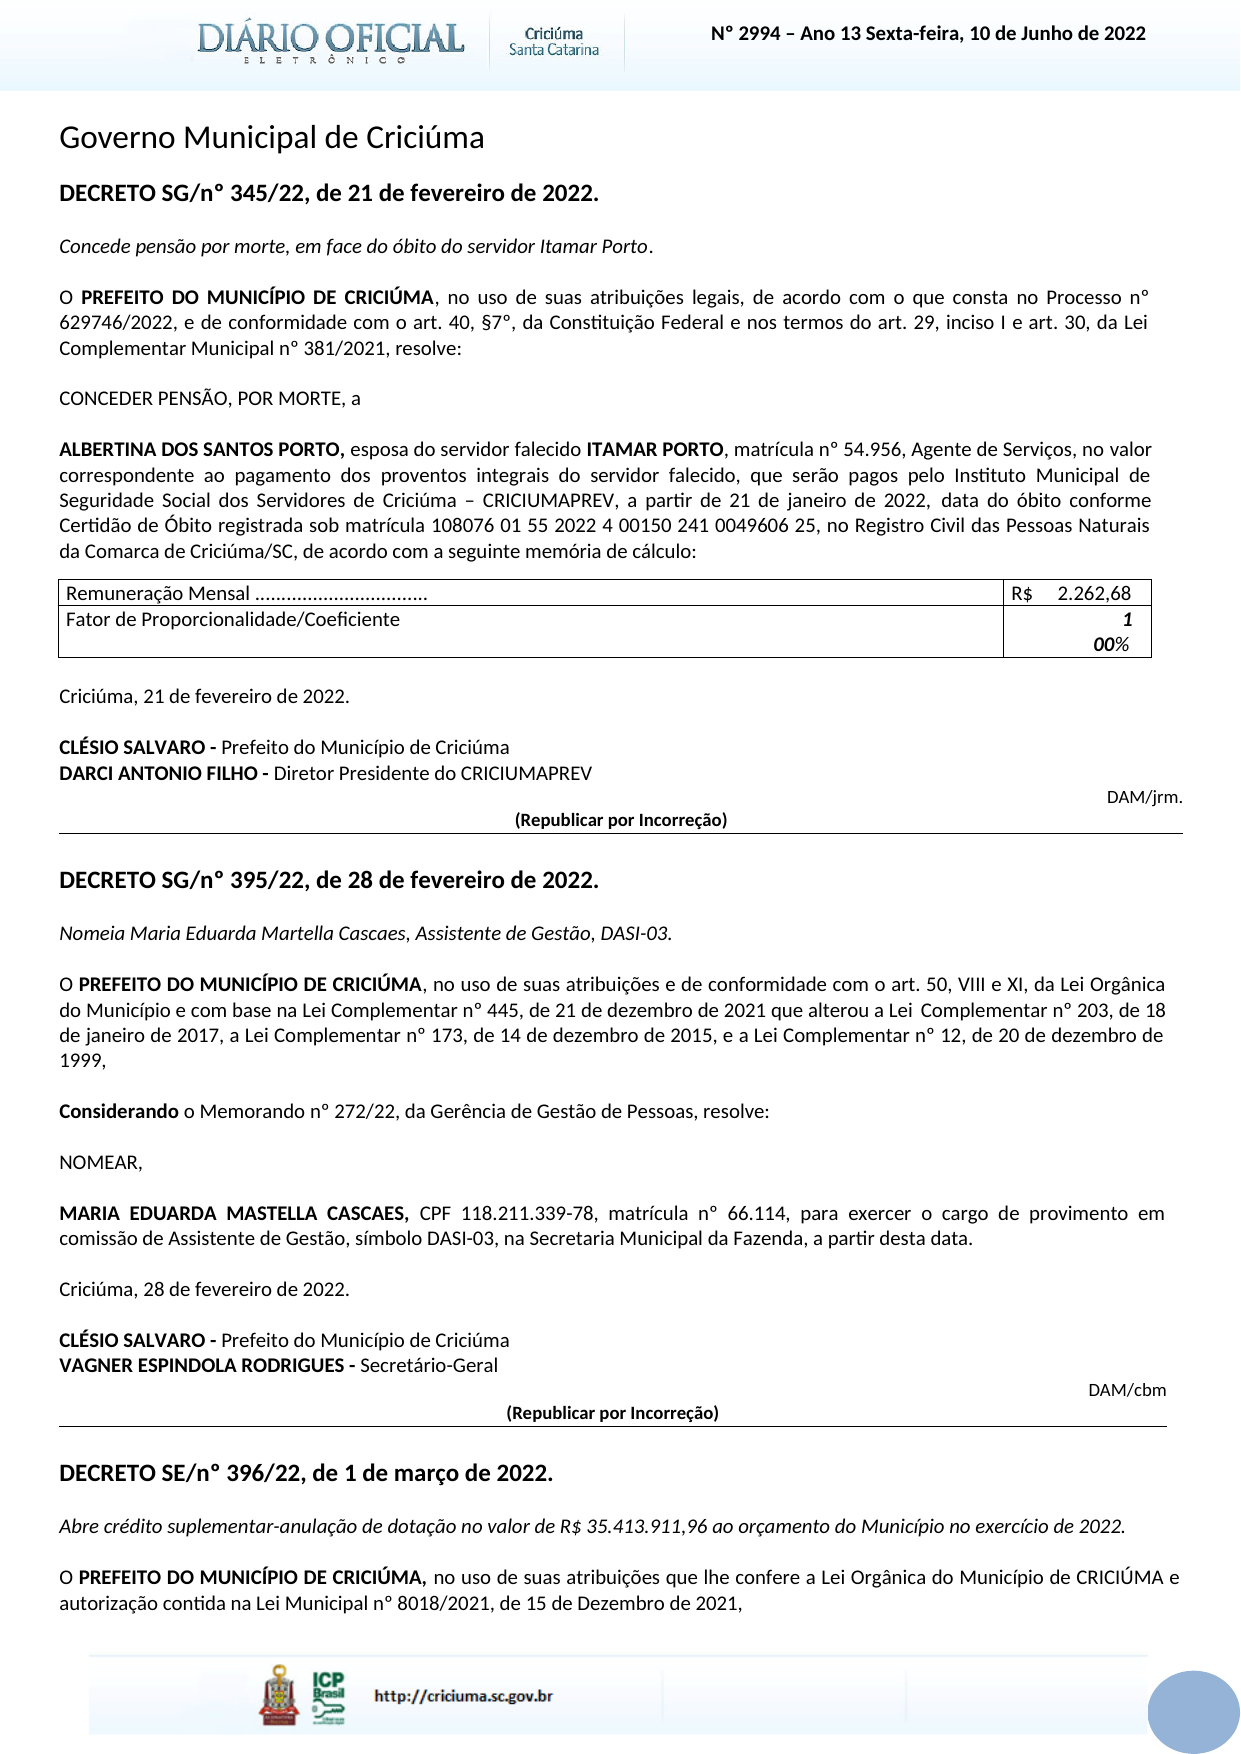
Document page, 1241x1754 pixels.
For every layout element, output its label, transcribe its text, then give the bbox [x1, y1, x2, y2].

text O PREFEITO DO MUNICÍPIO DE CRICIÚMA, no uso de suas atribuições legais, de acordo com o que consta no Processo nº 629746/2022, e de conformidade com o art. 40, §7º, da Constituição Federal e nos termos do art. 29, inciso I e art. 30, da Lei Complementar Municipal nº 381/2021, resolve: [59, 284, 1152, 360]
text CLÉSIO SALVARO - Prefeito do Município de Criciúma [59, 1327, 1240, 1353]
text DAM/jrm. [59, 785, 1183, 808]
table_header R$ [1004, 580, 1048, 605]
text ALBERTINA DOS SANTOS PORTO, esposa do servidor falecido ITAMAR PORTO, matrícula nº 54.956, Agente de Serviços, no valor correspondente ao pagamento dos proventos integrais do servidor falecido, que serão pagos pelo Instituto Municipal de Seguridade Social dos Servidores de Criciúma – CRICIUMAPREV, a partir de 21 de janeiro de 2022, data do óbito conforme Certidão de Óbito registrada sob matrícula 108076 01 55 2022 4 00150 241 0049606 25, no Registro Civil das Pessoas Naturais da Comarca de Criciúma/SC, de acordo com a seguinte memória de cálculo: [59, 436, 1152, 563]
table_cell Fator de Proporcionalidade/Coeficiente [59, 606, 1003, 657]
table_header 2.262,68 [1048, 580, 1151, 605]
text (Republicar por Incorreção) [59, 1401, 1167, 1426]
text DECRETO SE/nº 396/22, de 1 de março de 2022. [59, 1458, 1181, 1488]
text Nomeia Maria Eduarda Martella Cascaes, Assistente de Gestão, DASI-03. [59, 921, 1167, 946]
text Criciúma, 28 de fevereiro de 2022. [59, 1276, 1167, 1302]
text VAGNER ESPINDOLA RODRIGUES - Secretário-Geral [59, 1353, 1240, 1378]
text Governo Municipal de Criciúma [59, 116, 1181, 157]
text Concede pensão por morte, em face do óbito do servidor Itamar Porto. [59, 233, 1152, 258]
text O PREFEITO DO MUNICÍPIO DE CRICIÚMA, no uso de suas atribuições e de conformidade com o art. 50, VIII e XI, da Lei Orgânica do Município e com base na Lei Complementar nº 445, de 21 de dezembro de 2021 que alterou a Lei Complementar nº 203, de 18 de janeiro de 2017, a Lei Complementar nº 173, de 14 de dezembro de 2015, e a Lei Complementar nº 12, de 20 de dezembro de 1999, [59, 971, 1167, 1073]
text CONCEDER PENSÃO, POR MORTE, a [59, 386, 1152, 411]
text NOMEAR, [59, 1149, 1167, 1175]
text DECRETO SG/nº 345/22, de 21 de fevereiro de 2022. [59, 177, 1183, 208]
text CLÉSIO SALVARO - Prefeito do Município de Criciúma [59, 734, 1240, 760]
table_header Remuneração Mensal ................................. [59, 580, 1003, 605]
text Considerando o Memorando nº 272/22, da Gerência de Gestão de Pessoas, resolve: [59, 1098, 1167, 1124]
table_cell [1004, 606, 1048, 657]
text DECRETO SG/nº 395/22, de 28 de fevereiro de 2022. [59, 865, 1181, 895]
text Abre crédito suplementar-anulação de dotação no valor de R$ 35.413.911,96 ao orçamento do Município no exercício de 2022. [59, 1513, 1181, 1539]
text O PREFEITO DO MUNICÍPIO DE CRICIÚMA, no uso de suas atribuições que lhe confere a Lei Orgânica do Município de CRICIÚMA e autorização contida na Lei Municipal nº 8018/2021, de 15 de Dezembro de 2021, [59, 1564, 1181, 1615]
text DARCI ANTONIO FILHO - Diretor Presidente do CRICIUMAPREV [59, 760, 1240, 785]
text MARIA EDUARDA MASTELLA CASCAES, CPF 118.211.339-78, matrícula nº 66.114, para exercer o cargo de provimento em comissão de Assistente de Gestão, símbolo DASI-03, na Secretaria Municipal da Fazenda, a partir desta data. [59, 1200, 1167, 1251]
text DAM/cbm [59, 1378, 1167, 1401]
text Criciúma, 21 de fevereiro de 2022. [59, 683, 1183, 709]
text (Republicar por Incorreção) [59, 808, 1183, 833]
table_cell 100% [1048, 606, 1151, 657]
